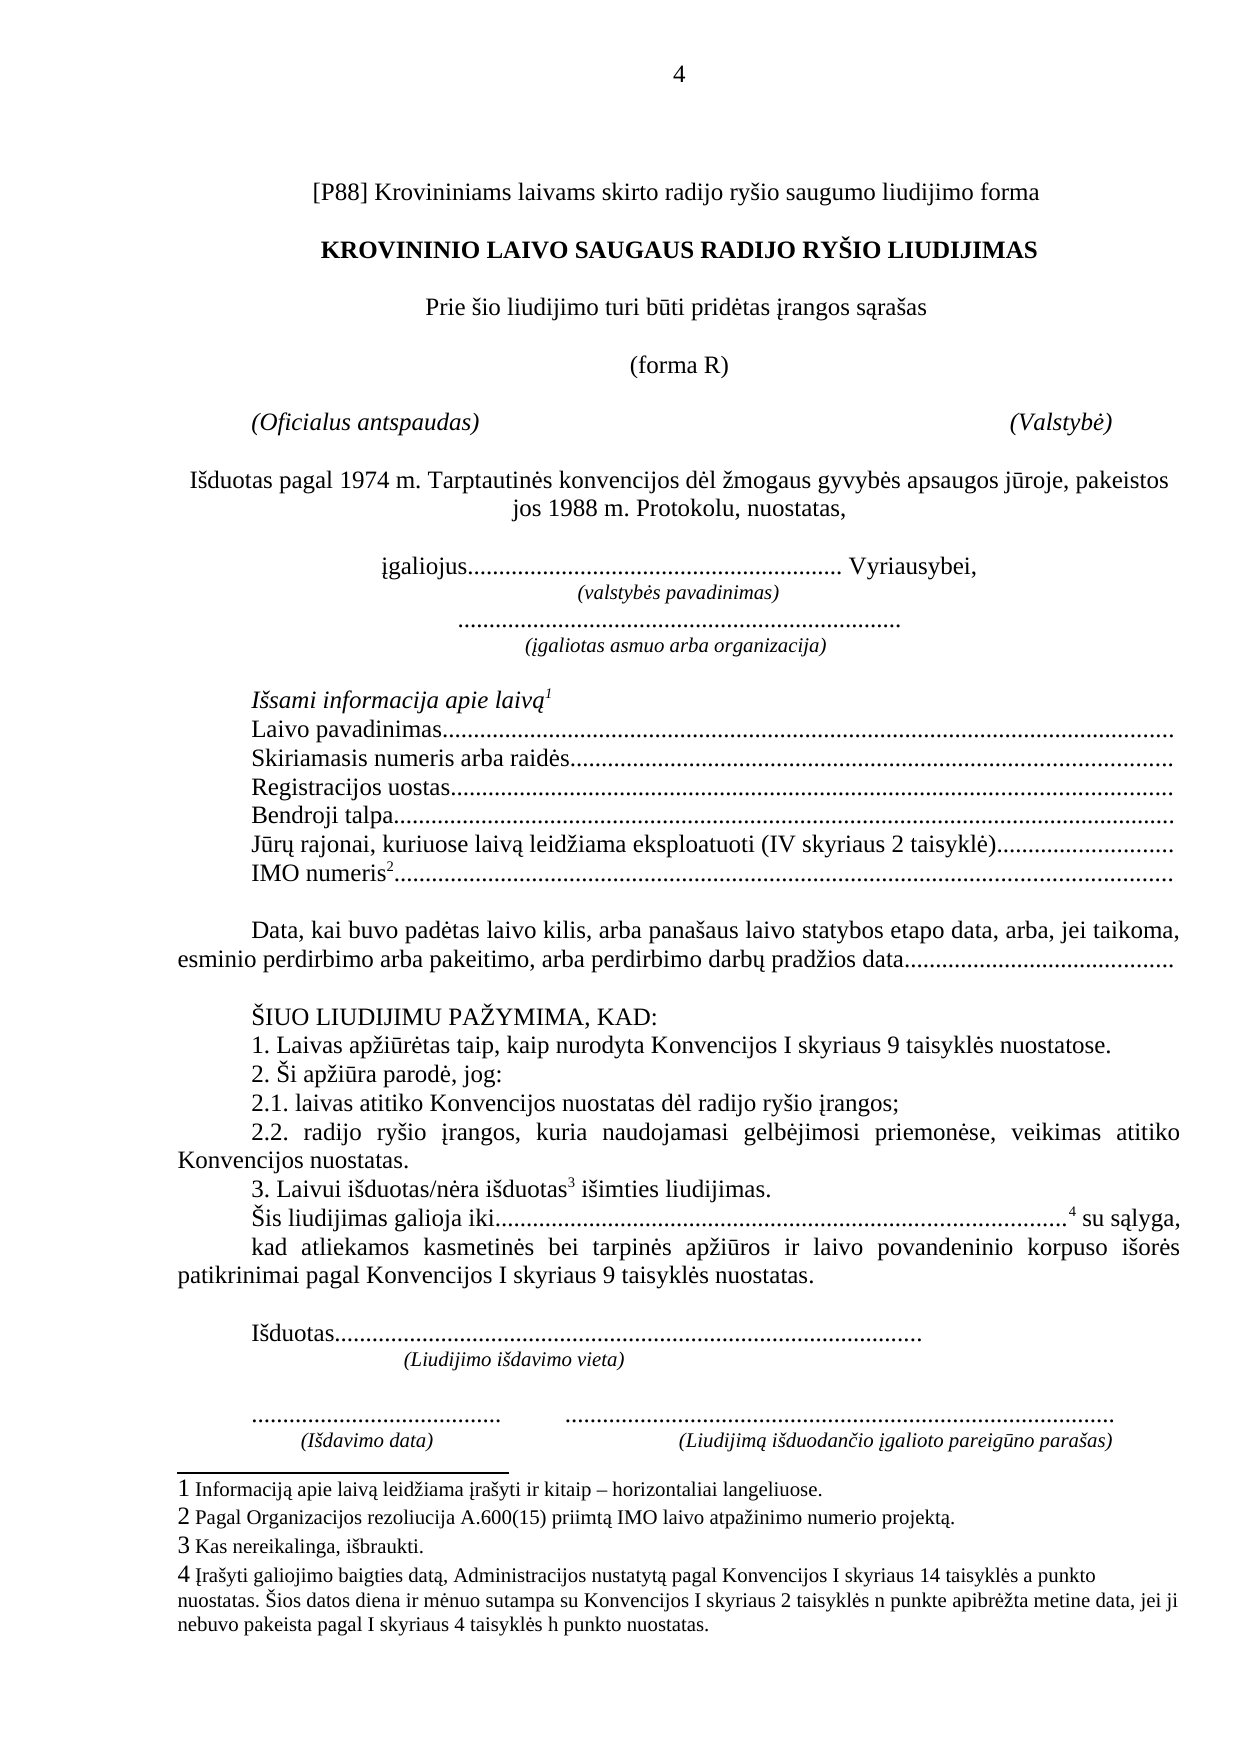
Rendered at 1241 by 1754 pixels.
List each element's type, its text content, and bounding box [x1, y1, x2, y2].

text (Liudijimo išdavimo vieta) [330, 1347, 1181, 1371]
text IMO numeris [177, 858, 1181, 887]
text (forma R) [177, 350, 1181, 378]
text Skiriamasis numeris arba raidės [177, 743, 1181, 772]
text Įrašyti galiojimo baigties datą, Administracijos nustatytą pagal Konvencijos I skyriaus 14 taisyklės a punkto nuostatas. Šios datos diena ir mėnuo sutampa su Konvencijos I skyriaus 2 taisyklės n punkte apibrėžta metine data, jei ji nebuvo pakeista pagal I skyriaus 4 taisyklės h punkto nuostatas. [177, 1559, 1181, 1636]
text Prie šio liudijimo turi būti pridėtas įrangos sąrašas [177, 292, 1181, 321]
text Pagal Organizacijos rezoliucija A.600(15) priimtą IMO laivo atpažinimo numerio projektą. [177, 1501, 1181, 1530]
text 2.2. radijo ryšio įrangos, kuria naudojamasi gelbėjimosi priemonėse, veikimas atitiko Konvencijos nuostatas. [177, 1117, 1181, 1174]
text Išduotas pagal 1974 m. Tarptautinės konvencijos dėl žmogaus gyvybės apsaugos jūroje, pakeistos jos 1988 m. Protokolu, nuostatas, [177, 465, 1181, 522]
text 2. Ši apžiūra parodė, jog: [177, 1059, 1181, 1088]
text Jūrų rajonai, kuriuose laivą leidžiama eksploatuoti (IV skyriaus 2 taisyklė) [177, 829, 1181, 858]
text Šis liudijimas galioja iki su sąlyga, [177, 1203, 1181, 1232]
text 3. Laivui išduotas/nėra išduotas išimties liudijimas. [177, 1174, 1181, 1203]
text (Oficialus antspaudas) (Valstybė) [177, 407, 1181, 436]
text Išduotas [177, 1318, 1181, 1347]
text (įgaliotas asmuo arba organizacija) [177, 632, 1181, 657]
text ŠIUO LIUDIJIMU PAŽYMIMA, KAD: [177, 1002, 1181, 1030]
text Išsami informacija apie laivą [177, 685, 1181, 714]
text Laivo pavadinimas [177, 714, 1181, 743]
text [P88] Krovininiams laivams skirto radijo ryšio saugumo liudijimo forma [177, 177, 1181, 206]
text 2.1. laivas atitiko Konvencijos nuostatas dėl radijo ryšio įrangos; [177, 1088, 1181, 1117]
text ....................................................................... [177, 604, 1181, 632]
text Registracijos uostas [177, 772, 1181, 800]
text 1. Laivas apžiūrėtas taip, kaip nurodyta Konvencijos I skyriaus 9 taisyklės nuostatose. [177, 1030, 1181, 1059]
text Kas nereikalinga, išbraukti. [177, 1530, 1181, 1559]
text Bendroji talpa [177, 800, 1181, 829]
text (valstybės pavadinimas) [177, 580, 1181, 604]
text Data, kai buvo padėtas laivo kilis, arba panašaus laivo statybos etapo data, arba, jei taikoma, esminio perdirbimo arba pakeitimo, arba perdirbimo darbų pradžios data [177, 915, 1181, 973]
text įgaliojus............................................................ Vyriausybei, [177, 551, 1181, 580]
text (Išdavimo data) (Liudijimą išduodančio įgalioto pareigūno parašas) [227, 1428, 1181, 1452]
text kad atliekamos kasmetinės bei tarpinės apžiūros ir laivo povandeninio korpuso išorės patikrinimai pagal Konvencijos I skyriaus 9 taisyklės nuostatas. [177, 1232, 1181, 1289]
text Informaciją apie laivą leidžiama įrašyti ir kitaip – horizontaliai langeliuose. [177, 1473, 1181, 1501]
text ........................................ [177, 1399, 1181, 1428]
text KROVININIO LAIVO SAUGAUS RADIJO RYŠIO LIUDIJIMAS [177, 235, 1181, 263]
